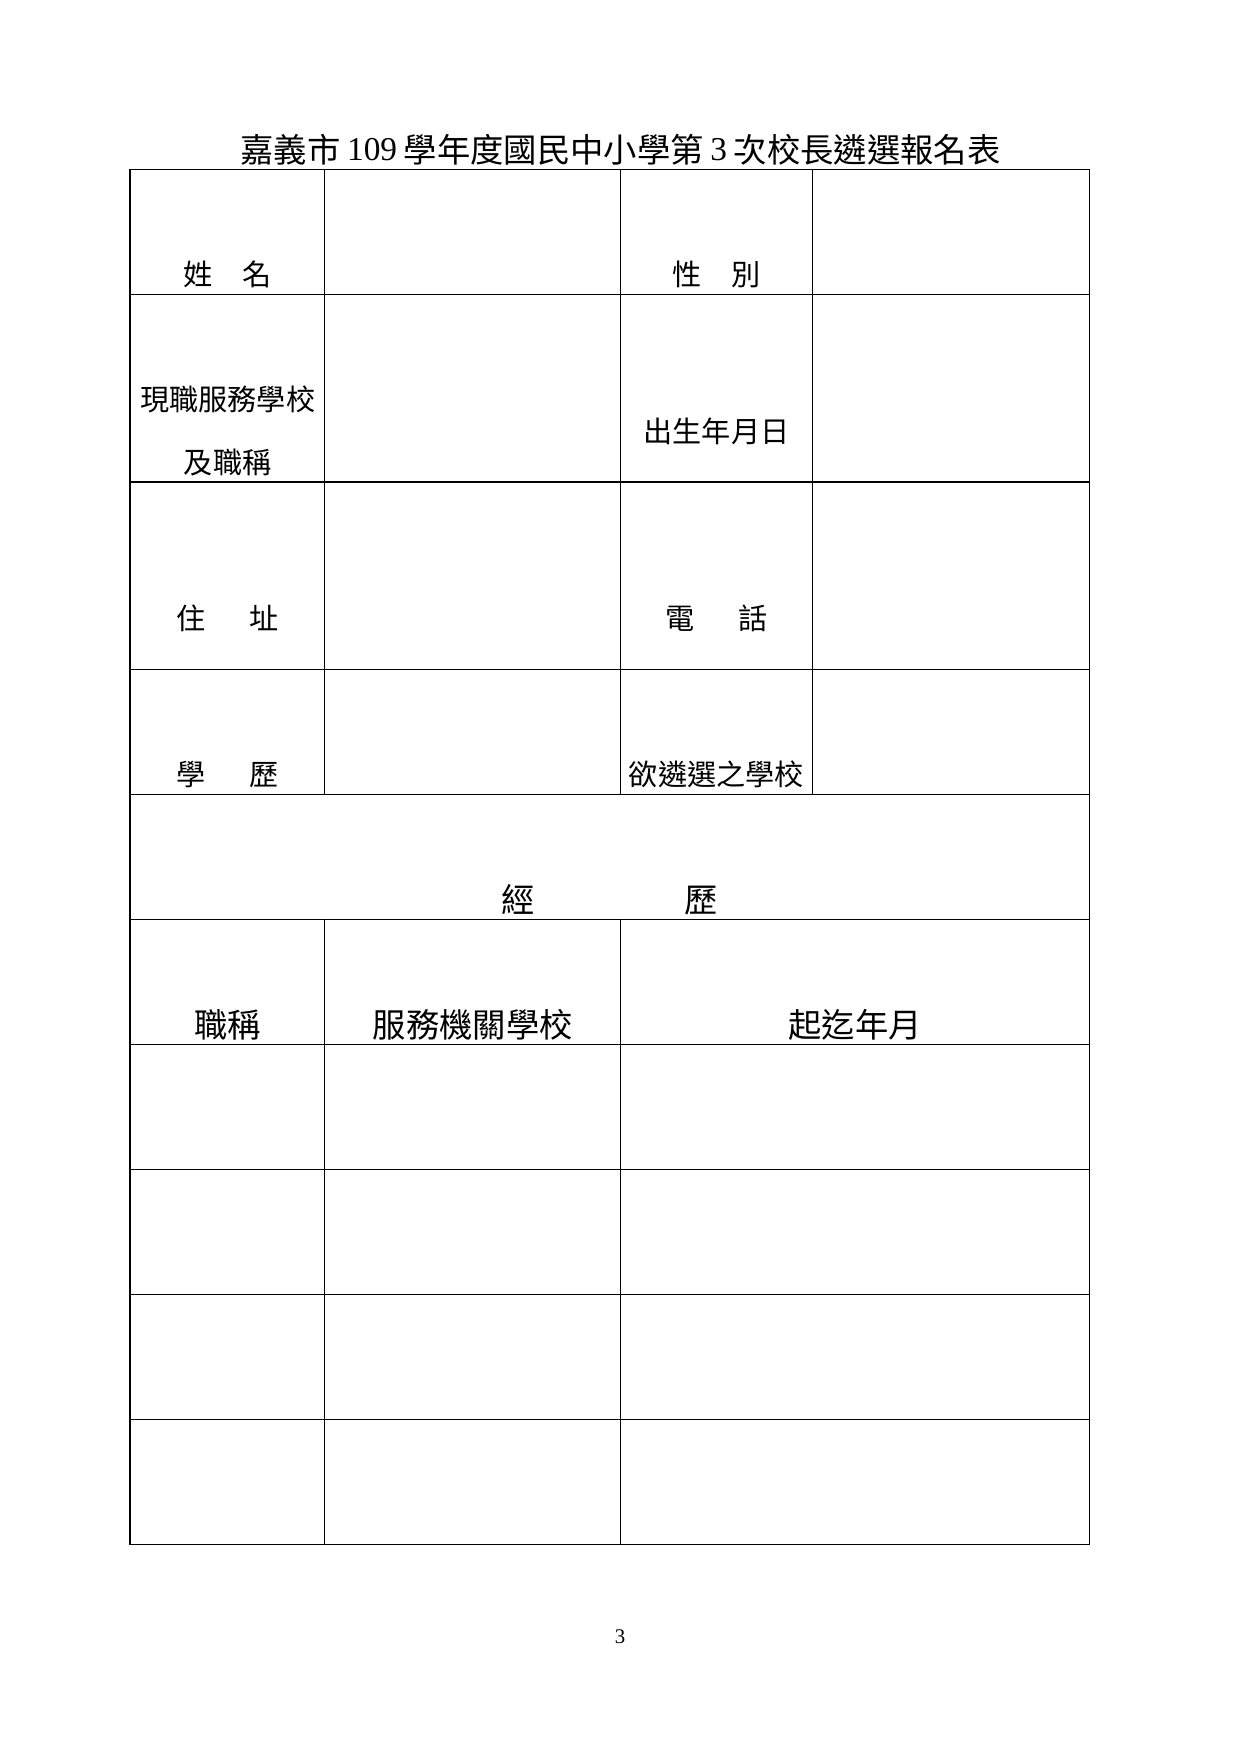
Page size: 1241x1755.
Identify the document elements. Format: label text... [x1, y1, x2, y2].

table_header [813, 170, 1089, 294]
table_cell [131, 1420, 324, 1544]
table_cell [621, 1295, 1089, 1419]
table_header [325, 170, 620, 294]
table_cell [325, 1295, 620, 1419]
table_cell [813, 483, 1089, 669]
table_cell 學 歷 [131, 670, 324, 794]
table_cell [621, 1170, 1089, 1294]
table_header 性 別 [621, 170, 812, 294]
table_header 姓 名 [131, 170, 324, 294]
table_cell [325, 670, 620, 794]
table_cell [621, 1045, 1089, 1169]
table_cell [325, 483, 620, 669]
table_cell 欲遴選之學校 [621, 670, 812, 794]
table_cell 職稱 [131, 920, 324, 1044]
table_cell [621, 1420, 1089, 1544]
table_cell 經 歷 [131, 795, 1089, 919]
table_cell [131, 1170, 324, 1294]
table_cell [131, 1295, 324, 1419]
table_cell [813, 295, 1089, 481]
table_cell [325, 1420, 620, 1544]
table_cell [325, 1045, 620, 1169]
table_cell 住 址 [131, 483, 324, 669]
table_cell [325, 295, 620, 481]
table_cell 起迄年月 [621, 920, 1089, 1044]
table_cell 出生年月日 [621, 295, 812, 481]
table_cell [131, 1045, 324, 1169]
table_cell 服務機關學校 [325, 920, 620, 1044]
table_cell 現職服務學校及職稱 [131, 295, 324, 481]
table_cell [813, 670, 1089, 794]
table_cell 電 話 [621, 483, 812, 669]
table_cell [325, 1170, 620, 1294]
text 嘉義市109學年度國民中小學第3次校長遴選報名表 [130, 106, 1110, 169]
